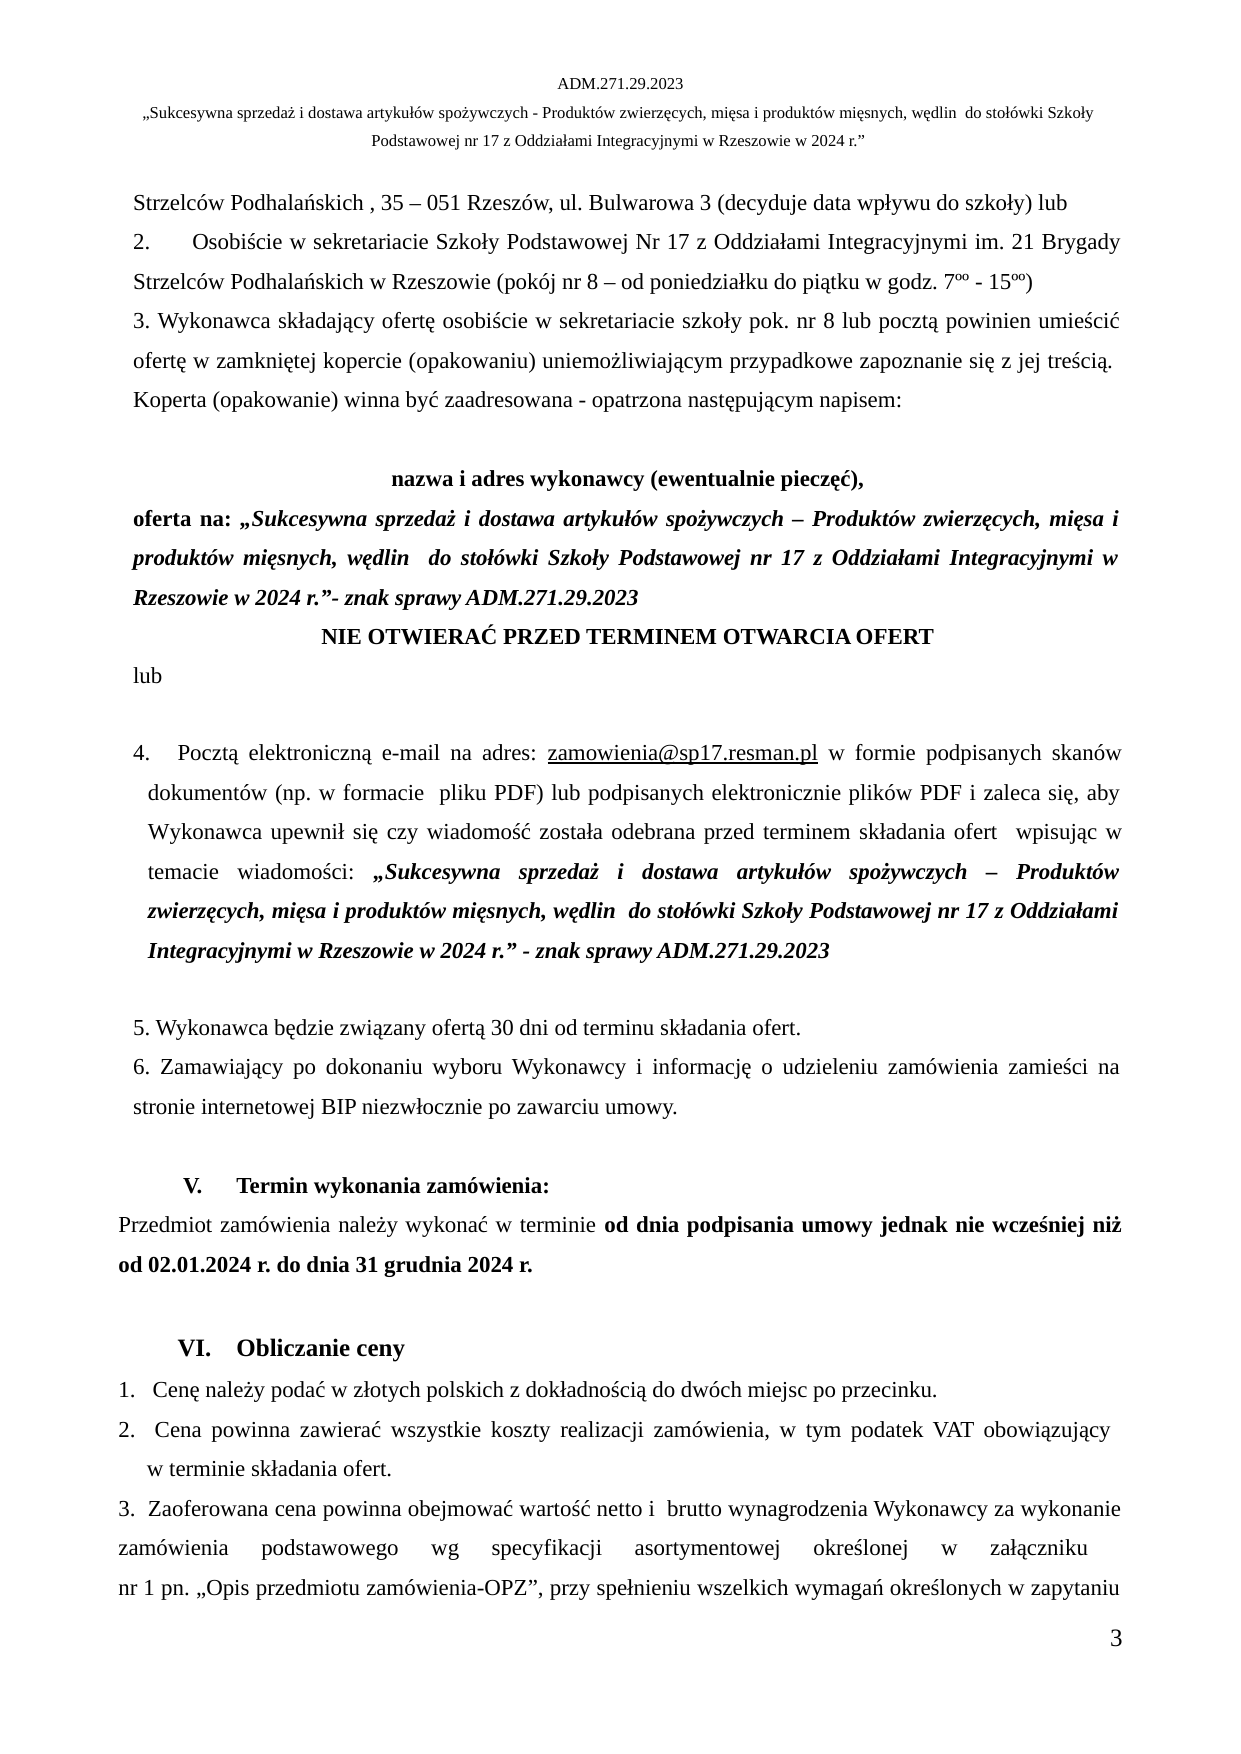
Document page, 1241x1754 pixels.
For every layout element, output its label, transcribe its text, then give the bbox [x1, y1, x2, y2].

text 5. Wykonawca będzie związany ofertą 30 dni od terminu składania ofert. [133, 1014, 1122, 1040]
text nazwa i adres wykonawcy (ewentualnie pieczęć), [133, 465, 1122, 491]
text 3. Zaoferowana cena powinna obejmować wartość netto i brutto wynagrodzenia Wykonawcy za wykonanie zamówienia podstawowego wg specyfikacji asortymentowej określonej w załączniku nr 1 pn. „Opis przedmiotu zamówienia-OPZ”, przy spełnieniu wszelkich wymagań określonych w zapytaniu [118, 1495, 1122, 1600]
text 3. Wykonawca składający ofertę osobiście w sekretariacie szkoły pok. nr 8 lub pocztą powinien umieścić ofertę w zamkniętej kopercie (opakowaniu) uniemożliwiającym przypadkowe zapoznanie się z jej treścią. Koperta (opakowanie) winna być zaadresowana - opatrzona następującym napisem: [133, 307, 1122, 412]
text Strzelców Podhalańskich , 35 – 051 Rzeszów, ul. Bulwarowa 3 (decyduje data wpływu do szkoły) lub [133, 189, 1122, 215]
text NIE OTWIERAĆ PRZED TERMINEM OTWARCIA OFERT [133, 623, 1122, 649]
text 6. Zamawiający po dokonaniu wyboru Wykonawcy i informację o udzieleniu zamówienia zamieści na stronie internetowej BIP niezwłocznie po zawarciu umowy. [133, 1053, 1122, 1119]
text 2. Cena powinna zawierać wszystkie koszty realizacji zamówienia, w tym podatek VAT obowiązujący w terminie składania ofert. [118, 1416, 1122, 1482]
text 2. Osobiście w sekretariacie Szkoły Podstawowej Nr 17 z Oddziałami Integracyjnymi im. 21 Brygady Strzelców Podhalańskich w Rzeszowie (pokój nr 8 – od poniedziałku do piątku w godz. 7ºº - 15ºº) [133, 228, 1122, 294]
text lub [133, 662, 1122, 689]
text oferta na: „Sukcesywna sprzedaż i dostawa artykułów spożywczych – Produktów zwierzęcych, mięsa i produktów mięsnych, wędlin do stołówki Szkoły Podstawowej nr 17 z Oddziałami Integracyjnymi w Rzeszowie w 2024 r.”- znak sprawy ADM.271.29.2023 [133, 504, 1122, 610]
list Pocztą elektroniczną e-mail na adres: zamowienia@sp17.resman.pl w formie podpisanych skanów dokumentów (np. w formacie pliku PDF) lub podpisanych elektronicznie plików PDF i zaleca się, aby Wykonawca upewnił się czy wiadomość została odebrana przed terminem składania ofert wpisując w temacie wiadomości: „Sukcesywna sprzedaż i dostawa artykułów spożywczych – Produktów zwierzęcych, mięsa i produktów mięsnych, wędlin do stołówki Szkoły Podstawowej nr 17 z Oddziałami Integracyjnymi w Rzeszowie w 2024 r.” - znak sprawy ADM.271.29.2023 [133, 739, 1122, 963]
text Przedmiot zamówienia należy wykonać w terminie od dnia podpisania umowy jednak nie wcześniej niż od 02.01.2024 r. do dnia 31 grudnia 2024 r. [118, 1211, 1122, 1277]
list Termin wykonania zamówienia: [183, 1172, 1122, 1198]
text 1. Cenę należy podać w złotych polskich z dokładnością do dwóch miejsc po przecinku. [118, 1376, 1122, 1403]
list Obliczanie ceny [177, 1333, 1122, 1362]
